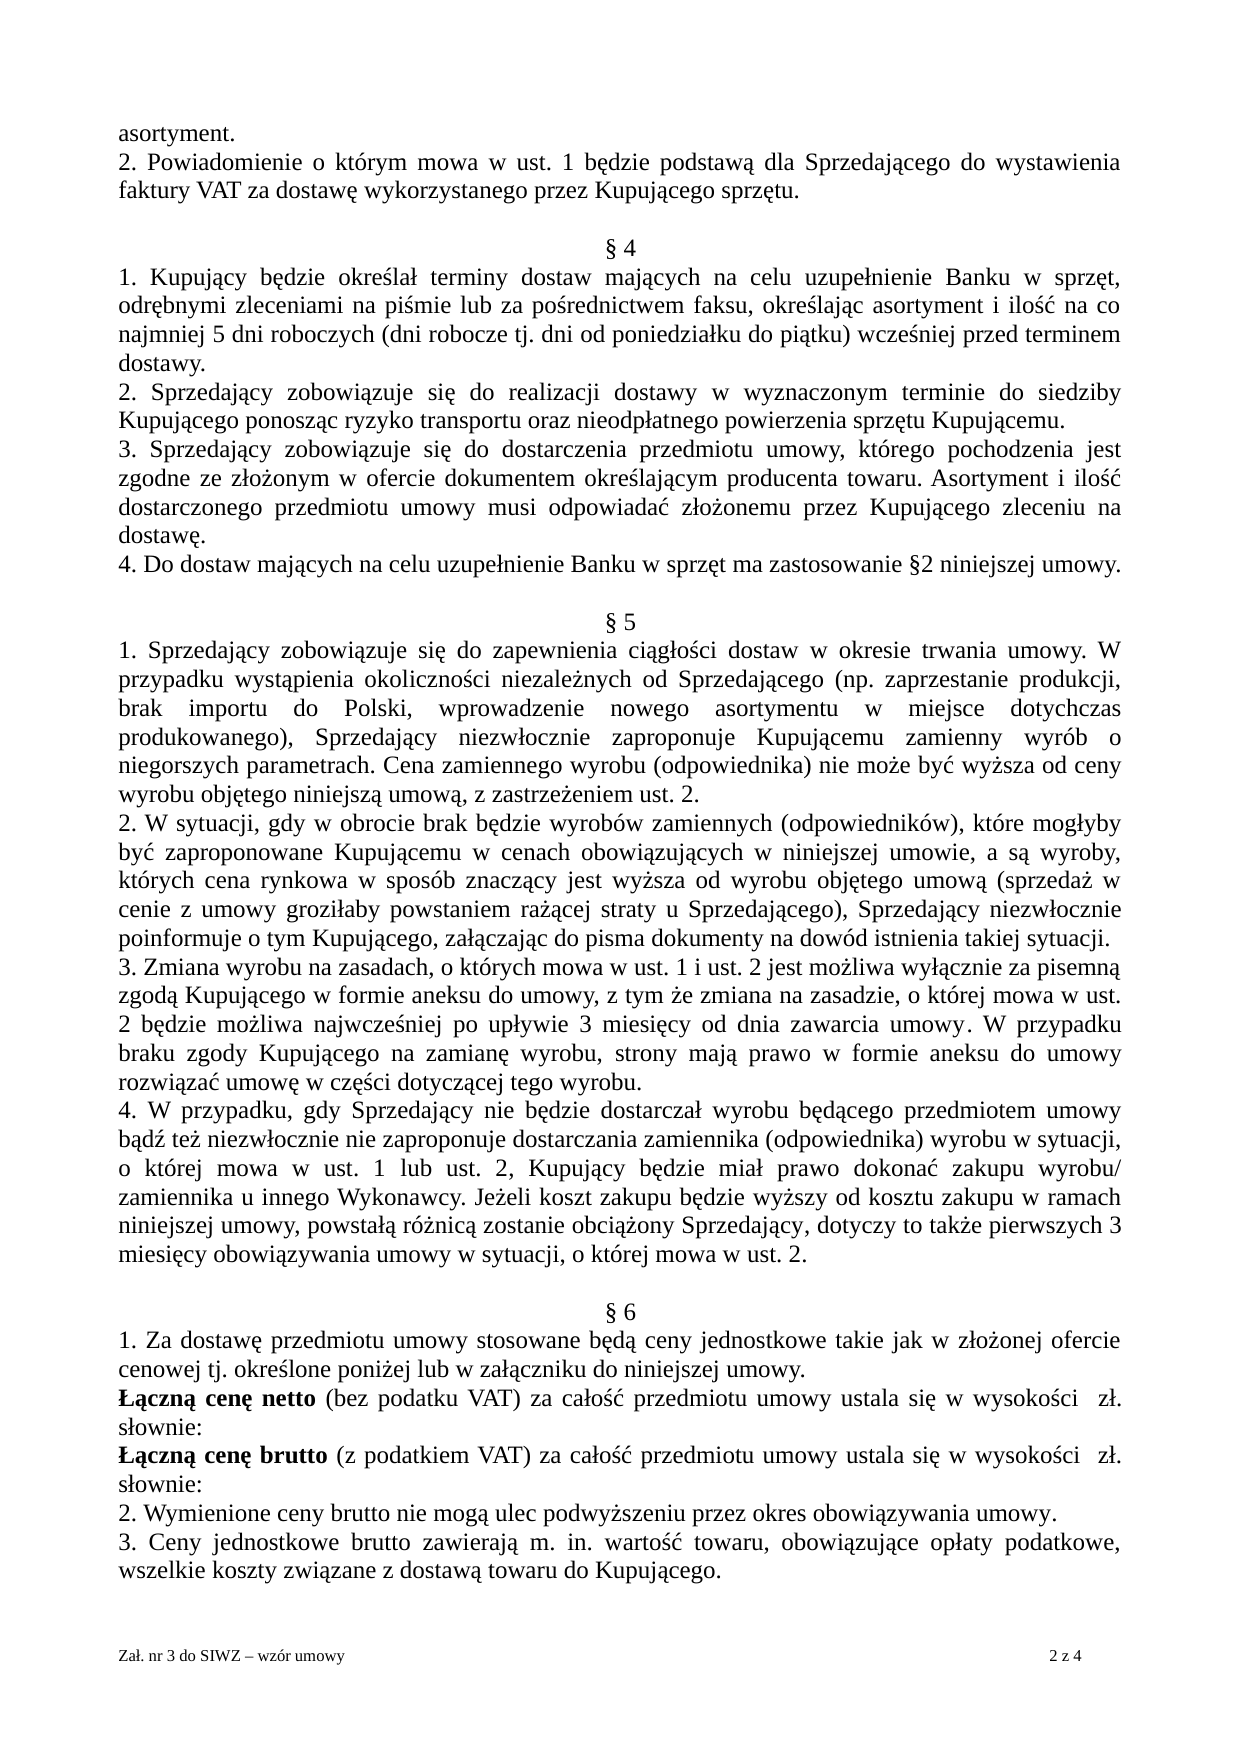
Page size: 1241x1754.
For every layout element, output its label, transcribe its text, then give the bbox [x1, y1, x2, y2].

text 3. Ceny jednostkowe brutto zawierają m. in. wartość towaru, obowiązujące opłaty podatkowe, wszelkie koszty związane z dostawą towaru do Kupującego. [118, 1527, 1122, 1584]
text 2. Wymienione ceny brutto nie mogą ulec podwyższeniu przez okres obowiązywania umowy. [118, 1498, 1122, 1527]
text Łączną cenę netto (bez podatku VAT) za całość przedmiotu umowy ustala się w wysokości zł. słownie: [118, 1383, 1122, 1441]
text 1. Za dostawę przedmiotu umowy stosowane będą ceny jednostkowe takie jak w złożonej ofercie cenowej tj. określone poniżej lub w załączniku do niniejszej umowy. [118, 1326, 1122, 1383]
text asortyment. [118, 118, 1122, 147]
text 1. Sprzedający zobowiązuje się do zapewnienia ciągłości dostaw w okresie trwania umowy. W przypadku wystąpienia okoliczności niezależnych od Sprzedającego (np. zaprzestanie produkcji, brak importu do Polski, wprowadzenie nowego asortymentu w miejsce dotychczas produkowanego), Sprzedający niezwłocznie zaproponuje Kupującemu zamienny wyrób o niegorszych parametrach. Cena zamiennego wyrobu (odpowiednika) nie może być wyższa od ceny wyrobu objętego niniejszą umową, z zastrzeżeniem ust. 2. [118, 636, 1122, 808]
text § 4 [118, 233, 1122, 262]
text 3. Zmiana wyrobu na zasadach, o których mowa w ust. 1 i ust. 2 jest możliwa wyłącznie za pisemną zgodą Kupującego w formie aneksu do umowy, z tym że zmiana na zasadzie, o której mowa w ust. 2 będzie możliwa najwcześniej po upływie 3 miesięcy od dnia zawarcia umowy. W przypadku braku zgody Kupującego na zamianę wyrobu, strony mają prawo w formie aneksu do umowy rozwiązać umowę w części dotyczącej tego wyrobu. [118, 952, 1122, 1096]
text 4. Do dostaw mających na celu uzupełnienie Banku w sprzęt ma zastosowanie §2 niniejszej umowy. [118, 549, 1122, 578]
text 1. Kupujący będzie określał terminy dostaw mających na celu uzupełnienie Banku w sprzęt, odrębnymi zleceniami na piśmie lub za pośrednictwem faksu, określając asortyment i ilość na co najmniej 5 dni roboczych (dni robocze tj. dni od poniedziałku do piątku) wcześniej przed terminem dostawy. [118, 262, 1122, 377]
text § 6 [118, 1297, 1122, 1326]
text 2. Powiadomienie o którym mowa w ust. 1 będzie podstawą dla Sprzedającego do wystawienia faktury VAT za dostawę wykorzystanego przez Kupującego sprzętu. [118, 147, 1122, 204]
text 2. W sytuacji, gdy w obrocie brak będzie wyrobów zamiennych (odpowiedników), które mogłyby być zaproponowane Kupującemu w cenach obowiązujących w niniejszej umowie, a są wyroby, których cena rynkowa w sposób znaczący jest wyższa od wyrobu objętego umową (sprzedaż w cenie z umowy groziłaby powstaniem rażącej straty u Sprzedającego), Sprzedający niezwłocznie poinformuje o tym Kupującego, załączając do pisma dokumenty na dowód istnienia takiej sytuacji. [118, 808, 1122, 952]
text § 5 [118, 607, 1122, 636]
text 3. Sprzedający zobowiązuje się do dostarczenia przedmiotu umowy, którego pochodzenia jest zgodne ze złożonym w ofercie dokumentem określającym producenta towaru. Asortyment i ilość dostarczonego przedmiotu umowy musi odpowiadać złożonemu przez Kupującego zleceniu na dostawę. [118, 434, 1122, 549]
text Łączną cenę brutto (z podatkiem VAT) za całość przedmiotu umowy ustala się w wysokości zł. słownie: [118, 1441, 1122, 1498]
text 2. Sprzedający zobowiązuje się do realizacji dostawy w wyznaczonym terminie do siedziby Kupującego ponosząc ryzyko transportu oraz nieodpłatnego powierzenia sprzętu Kupującemu. [118, 377, 1122, 434]
text 4. W przypadku, gdy Sprzedający nie będzie dostarczał wyrobu będącego przedmiotem umowy bądź też niezwłocznie nie zaproponuje dostarczania zamiennika (odpowiednika) wyrobu w sytuacji, o której mowa w ust. 1 lub ust. 2, Kupujący będzie miał prawo dokonać zakupu wyrobu/ zamiennika u innego Wykonawcy. Jeżeli koszt zakupu będzie wyższy od kosztu zakupu w ramach niniejszej umowy, powstałą różnicą zostanie obciążony Sprzedający, dotyczy to także pierwszych 3 miesięcy obowiązywania umowy w sytuacji, o której mowa w ust. 2. [118, 1096, 1122, 1268]
